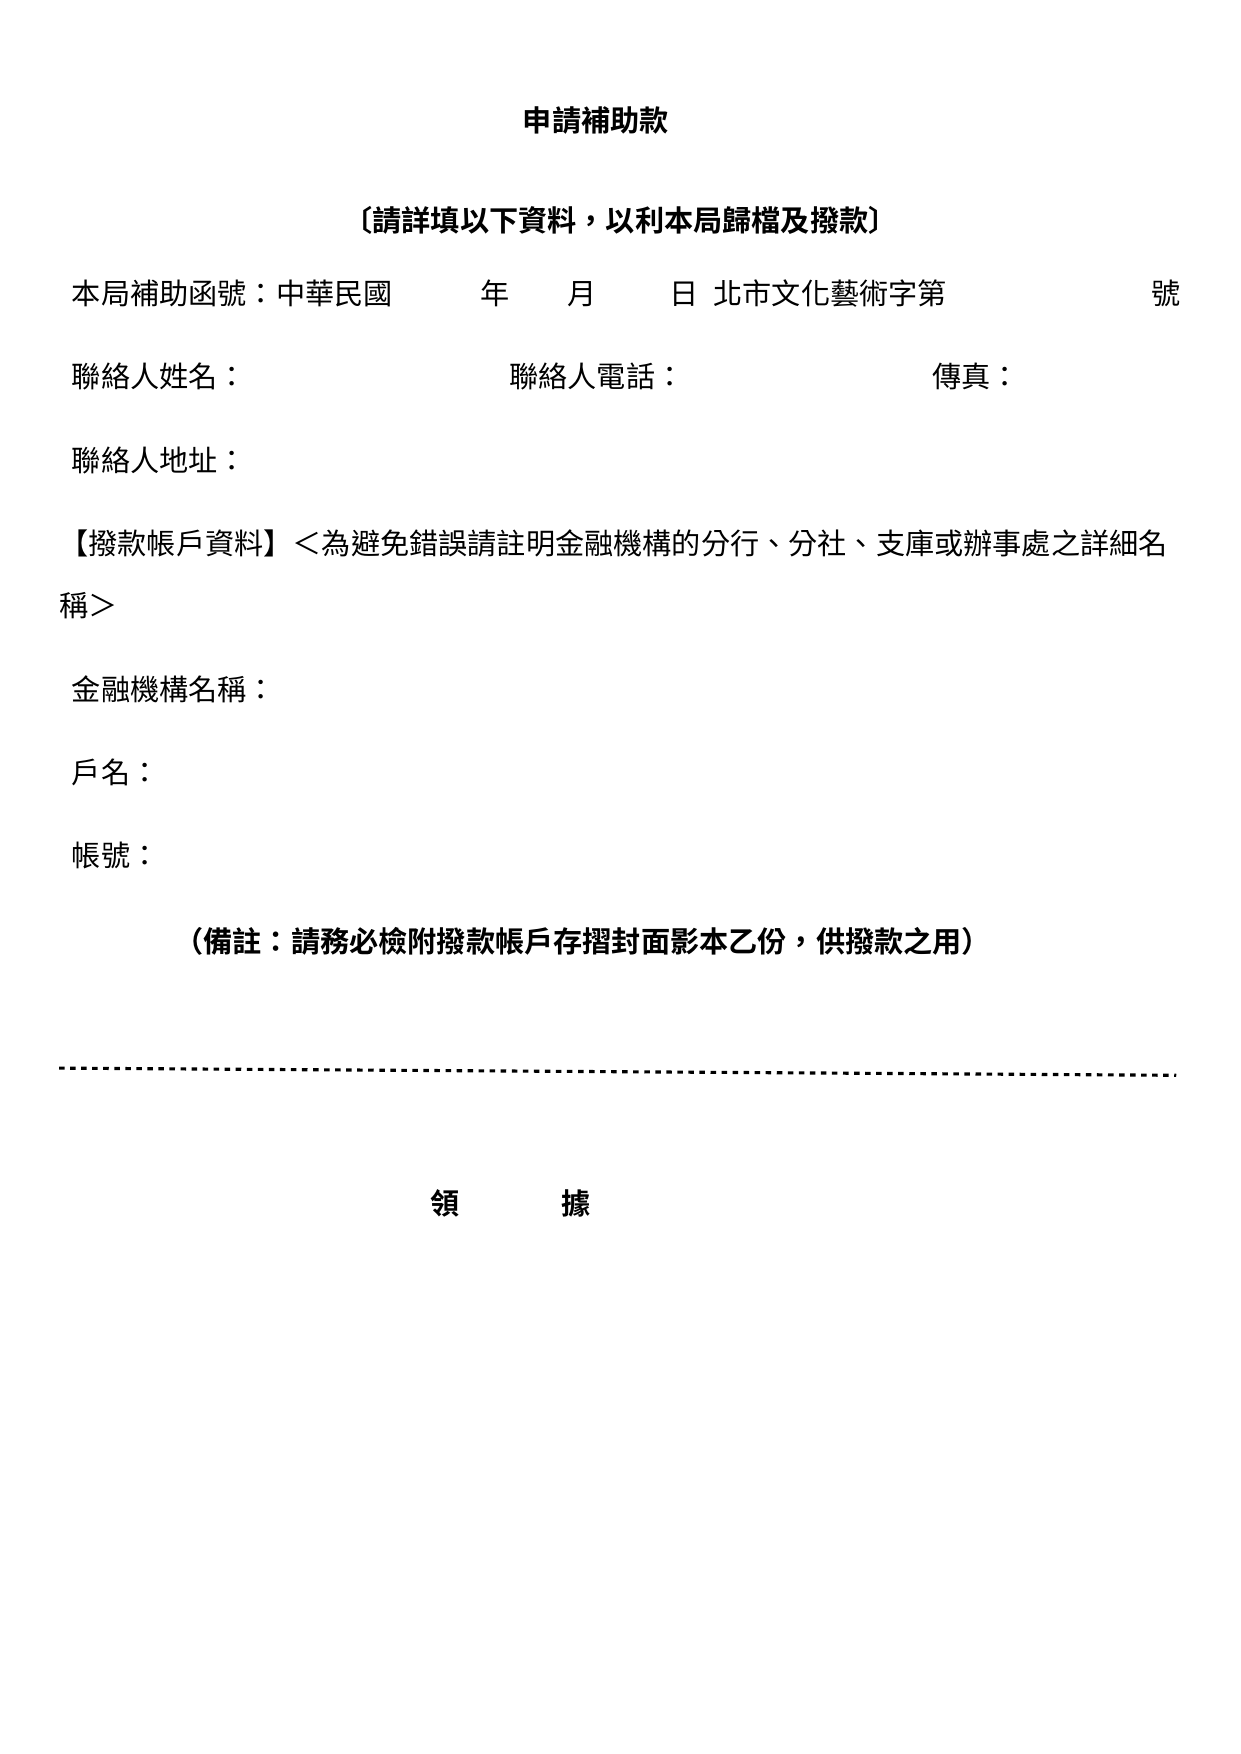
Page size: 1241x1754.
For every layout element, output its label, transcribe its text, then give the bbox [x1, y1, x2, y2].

text 申請補助款 [0, 77, 1187, 139]
text 【撥款帳戶資料】＜為避免錯誤請註明金融機構的分行、分社、支庫或辦事處之詳細名稱＞ [59, 500, 1181, 625]
text 帳號： [59, 812, 1181, 875]
text 戶名： [59, 729, 1181, 792]
text 聯絡人姓名： 聯絡人電話： 傳真： [59, 333, 1181, 396]
text （備註：請務必檢附撥款帳戶存摺封面影本乙份，供撥款之用） [0, 898, 1187, 960]
text 〔請詳填以下資料，以利本局歸檔及撥款〕 [59, 177, 1181, 239]
text 金融機構名稱： [59, 646, 1181, 708]
text 領 據 [0, 1160, 1187, 1223]
text 本局補助函號：中華民國 年 月 日 北市文化藝術字第 號 [59, 250, 1181, 312]
text 聯絡人地址： [59, 417, 1181, 479]
